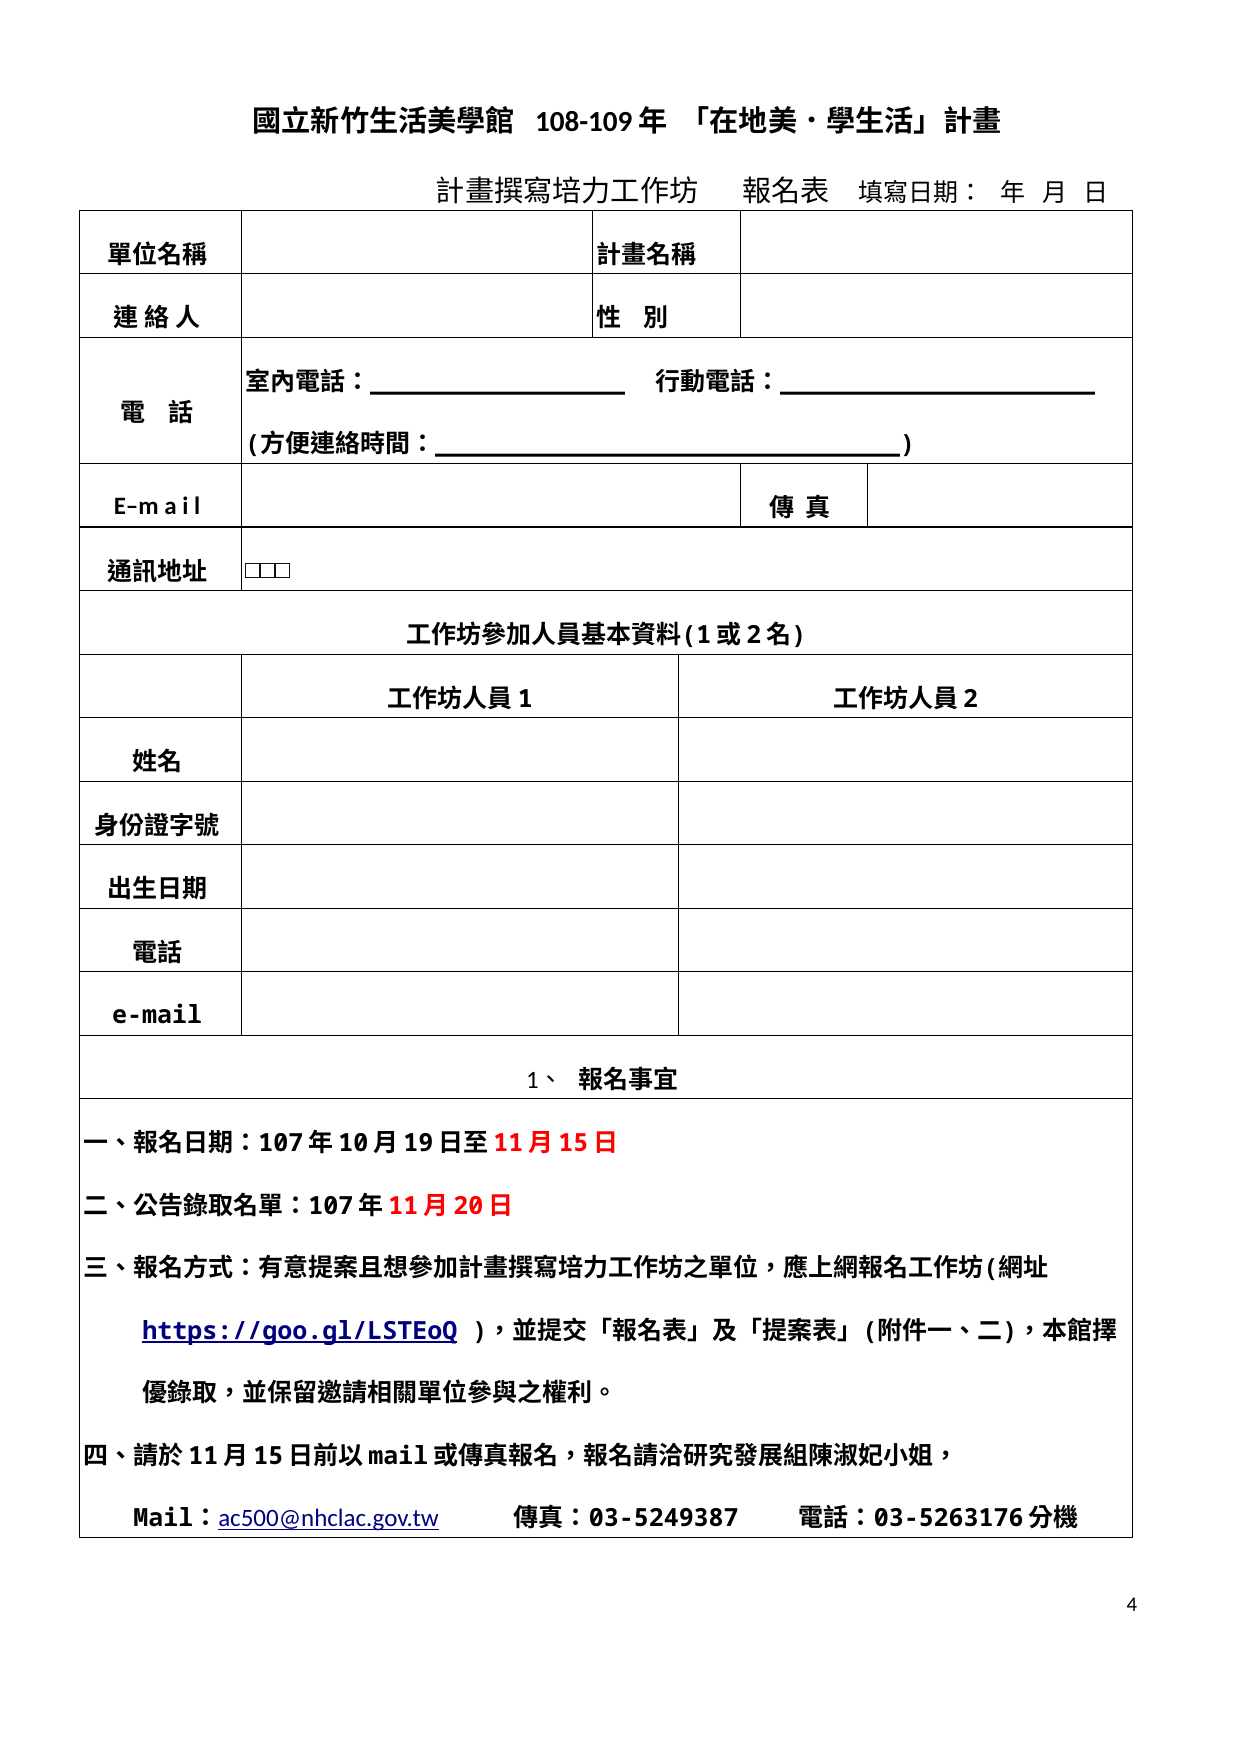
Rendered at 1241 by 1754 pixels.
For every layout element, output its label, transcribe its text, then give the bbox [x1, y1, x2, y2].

table_cell [80, 655, 241, 717]
table_cell □□□ [242, 528, 1132, 590]
table_header [741, 211, 1132, 273]
table_cell 室內電話：_________________ 行動電話：_____________________ (方便連絡時間：_______________________________) [242, 338, 1132, 463]
table_cell E–m a i l [80, 464, 241, 526]
table_cell 連 絡 人 [80, 274, 241, 337]
table_cell 身份證字號 [80, 782, 241, 844]
table_cell 一、報名日期：107年10月19日至11月15日 二、公告錄取名單：107年11月20日 三、報名方式：有意提案且想參加計畫撰寫培力工作坊之單位，應上網報名工作坊(網址https://goo.gl/LSTEoQ )，並提交「報名表」及「提案表」(附件一、二)，本館擇優錄取，並保留邀請相關單位參與之權利。 四、請於11月15日前以mail或傳真報名，報名請洽研究發展組陳淑妃小姐， Mail：ac500@nhclac.gov.tw 傳真：03-5249387 電話：03-5263176分機 [80, 1099, 1132, 1537]
table_cell [242, 972, 678, 1035]
table_cell e-mail [80, 972, 241, 1035]
table_cell [679, 972, 1132, 1035]
table_cell [242, 845, 678, 908]
table_cell [679, 845, 1132, 908]
table_cell [242, 909, 678, 971]
table_cell [679, 909, 1132, 971]
table_cell [242, 718, 678, 781]
table_cell [679, 718, 1132, 781]
table_header 單位名稱 [80, 211, 241, 273]
text 計畫撰寫培力工作坊 報名表 填寫日期： 年 月 日 [75, 147, 1137, 210]
table_cell 工作坊人員1 [242, 655, 678, 717]
table_header [242, 211, 592, 273]
table_cell [679, 782, 1132, 844]
table_header 計畫名稱 [593, 211, 740, 273]
table_cell 通訊地址 [80, 528, 241, 590]
table_cell 性 別 [593, 274, 740, 337]
table_cell 工作坊人員2 [679, 655, 1132, 717]
table_cell 姓名 [80, 718, 241, 781]
table_cell [242, 274, 592, 337]
table_cell 傳 真 [741, 464, 867, 526]
text 國立新竹生活美學館 108-109年 「在地美．學生活」計畫 [117, 97, 1137, 140]
table_cell [741, 274, 1132, 337]
table_cell [242, 782, 678, 844]
table_cell [242, 464, 740, 526]
table_cell 電 話 [80, 338, 241, 463]
table_cell 工作坊參加人員基本資料(1或2名) [80, 591, 1132, 653]
table_cell [868, 464, 1132, 526]
table_cell 出生日期 [80, 845, 241, 908]
table_cell 報名事宜 [80, 1036, 1132, 1098]
table_cell 電話 [80, 909, 241, 971]
